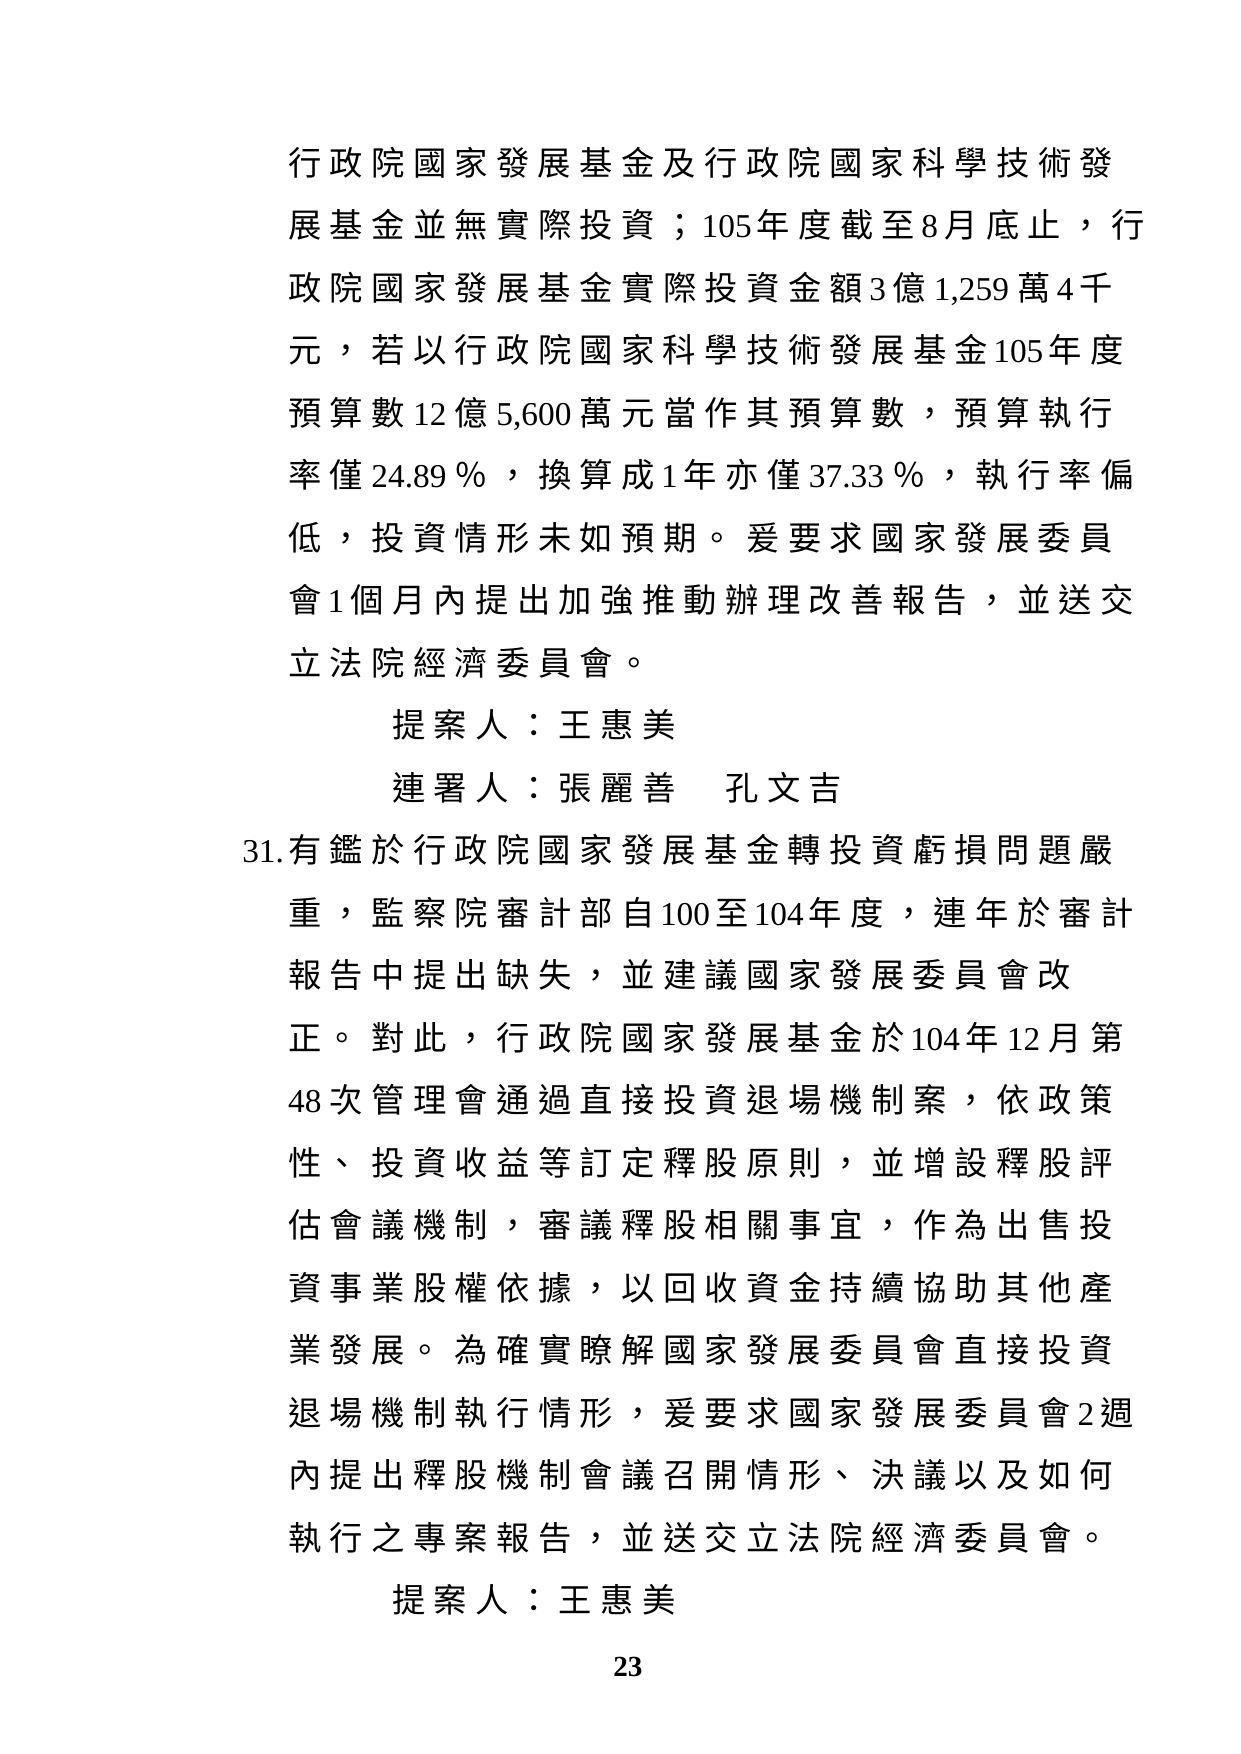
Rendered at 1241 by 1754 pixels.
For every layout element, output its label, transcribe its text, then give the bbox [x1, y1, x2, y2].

list 有鑑於行政院國家發展基金轉投資虧損問題嚴重，監察院審計部自100至104年度，連年於審計報告中提出缺失，並建議國家發展委員會改正。對此，行政院國家發展基金於104年12月第48次管理會通過直接投資退場機制案，依政策性、投資收益等訂定釋股原則，並增設釋股評估會議機制，審議釋股相關事宜，作為出售投資事業股權依據，以回收資金持續協助其他產業發展。為確實瞭解國家發展委員會直接投資退場機制執行情形，爰要求國家發展委員會2週內提出釋股機制會議召開情形、決議以及如何執行之專案報告，並送交立法院經濟委員會。 [234, 807, 1148, 1557]
list 行政院國家發展基金及行政院國家科學技術發展基金並無實際投資；105年度截至8月底止，行政院國家發展基金實際投資金額3億1,259萬4千元，若以行政院國家科學技術發展基金105年度預算數12億5,600萬元當作其預算數，預算執行率僅24.89％，換算成1年亦僅37.33％，執行率偏低，投資情形未如預期。爰要求國家發展委員會1個月內提出加強推動辦理改善報告，並送交立法院經濟委員會。 [234, 119, 1148, 682]
text 提案人：王惠美 [384, 1557, 1044, 1619]
text 提案人：王惠美 [384, 682, 1044, 744]
text 連署人：張麗善 孔文吉 [384, 744, 1044, 807]
